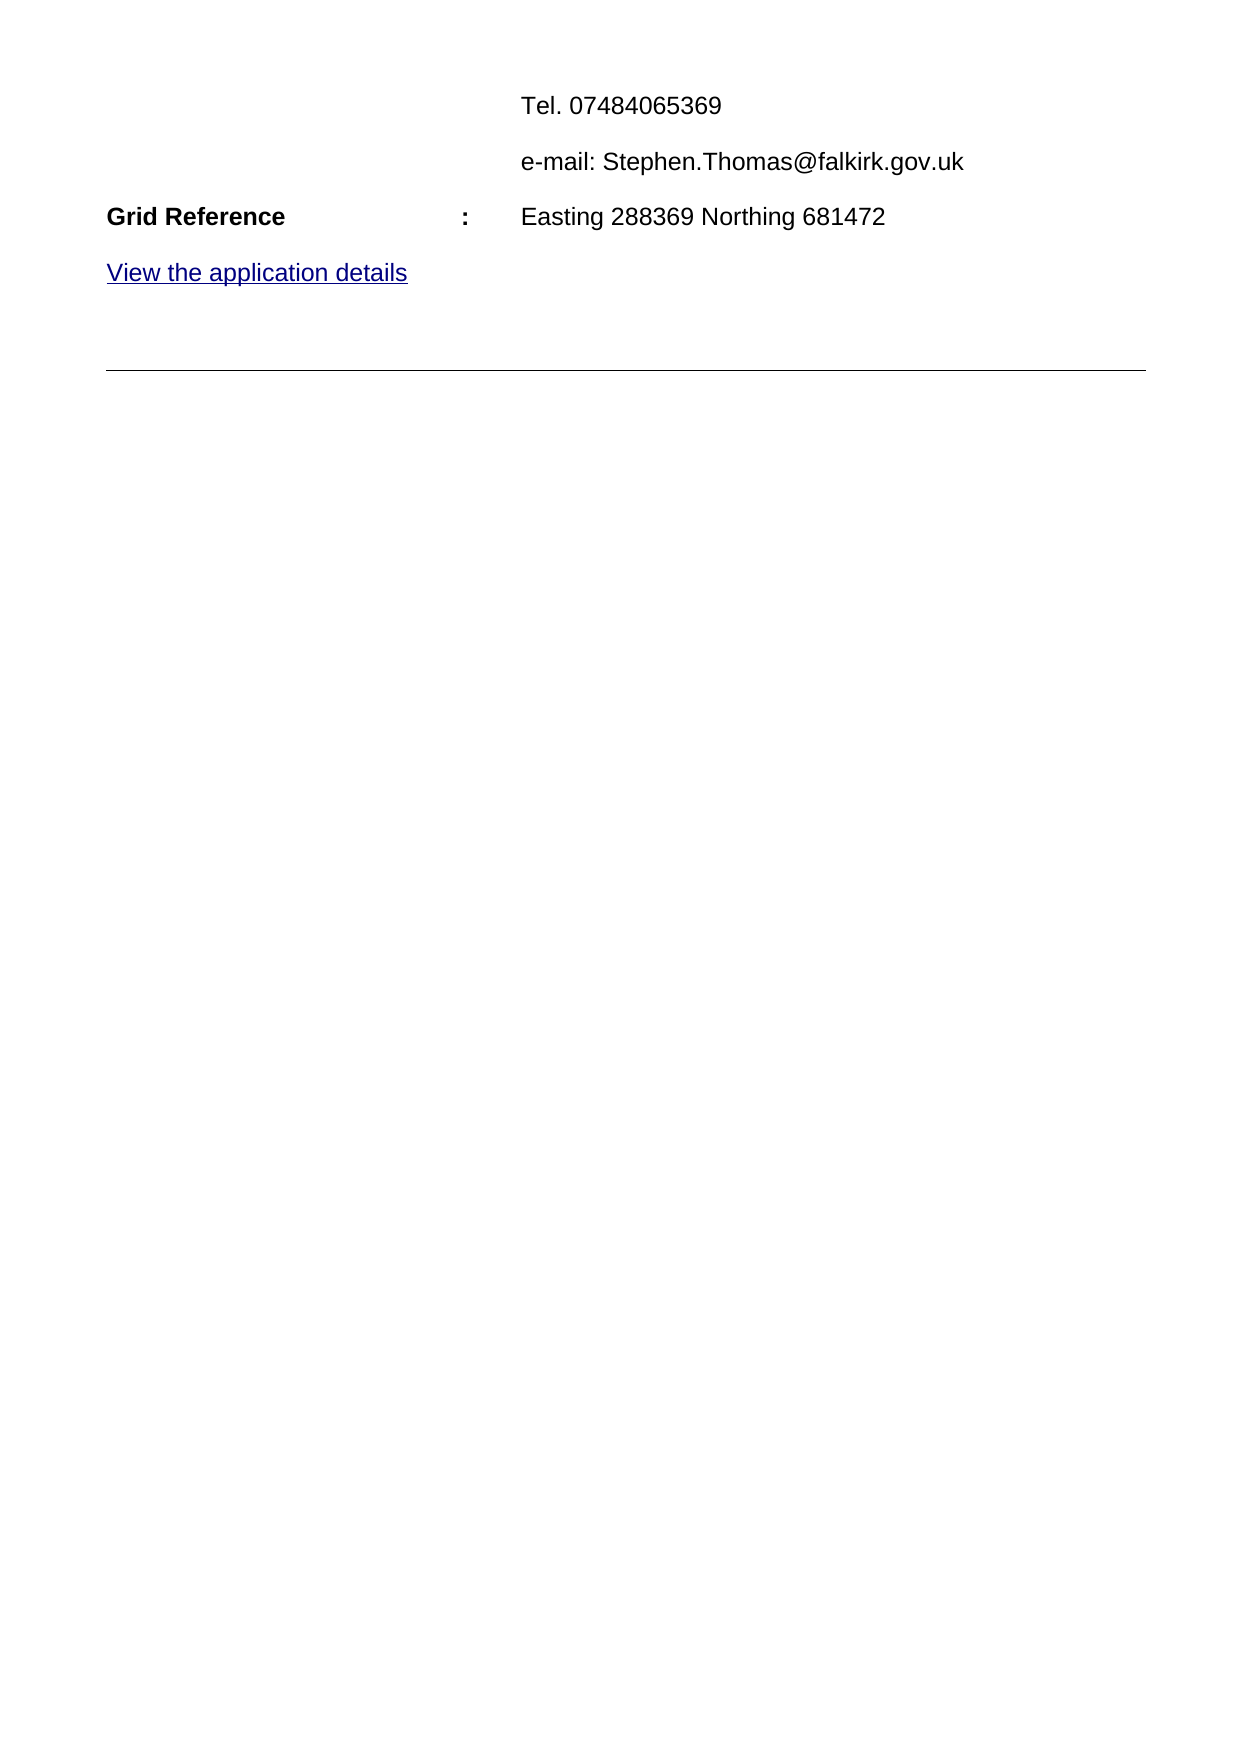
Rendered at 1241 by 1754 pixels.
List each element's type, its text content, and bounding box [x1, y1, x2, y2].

text e-mail: Stephen.Thomas@falkirk.gov.uk [106, 146, 1146, 175]
text Tel. 07484065369 [106, 91, 1146, 119]
text View the application details [106, 258, 1146, 287]
text Grid Reference : Easting 288369 Northing 681472 [106, 202, 1146, 231]
